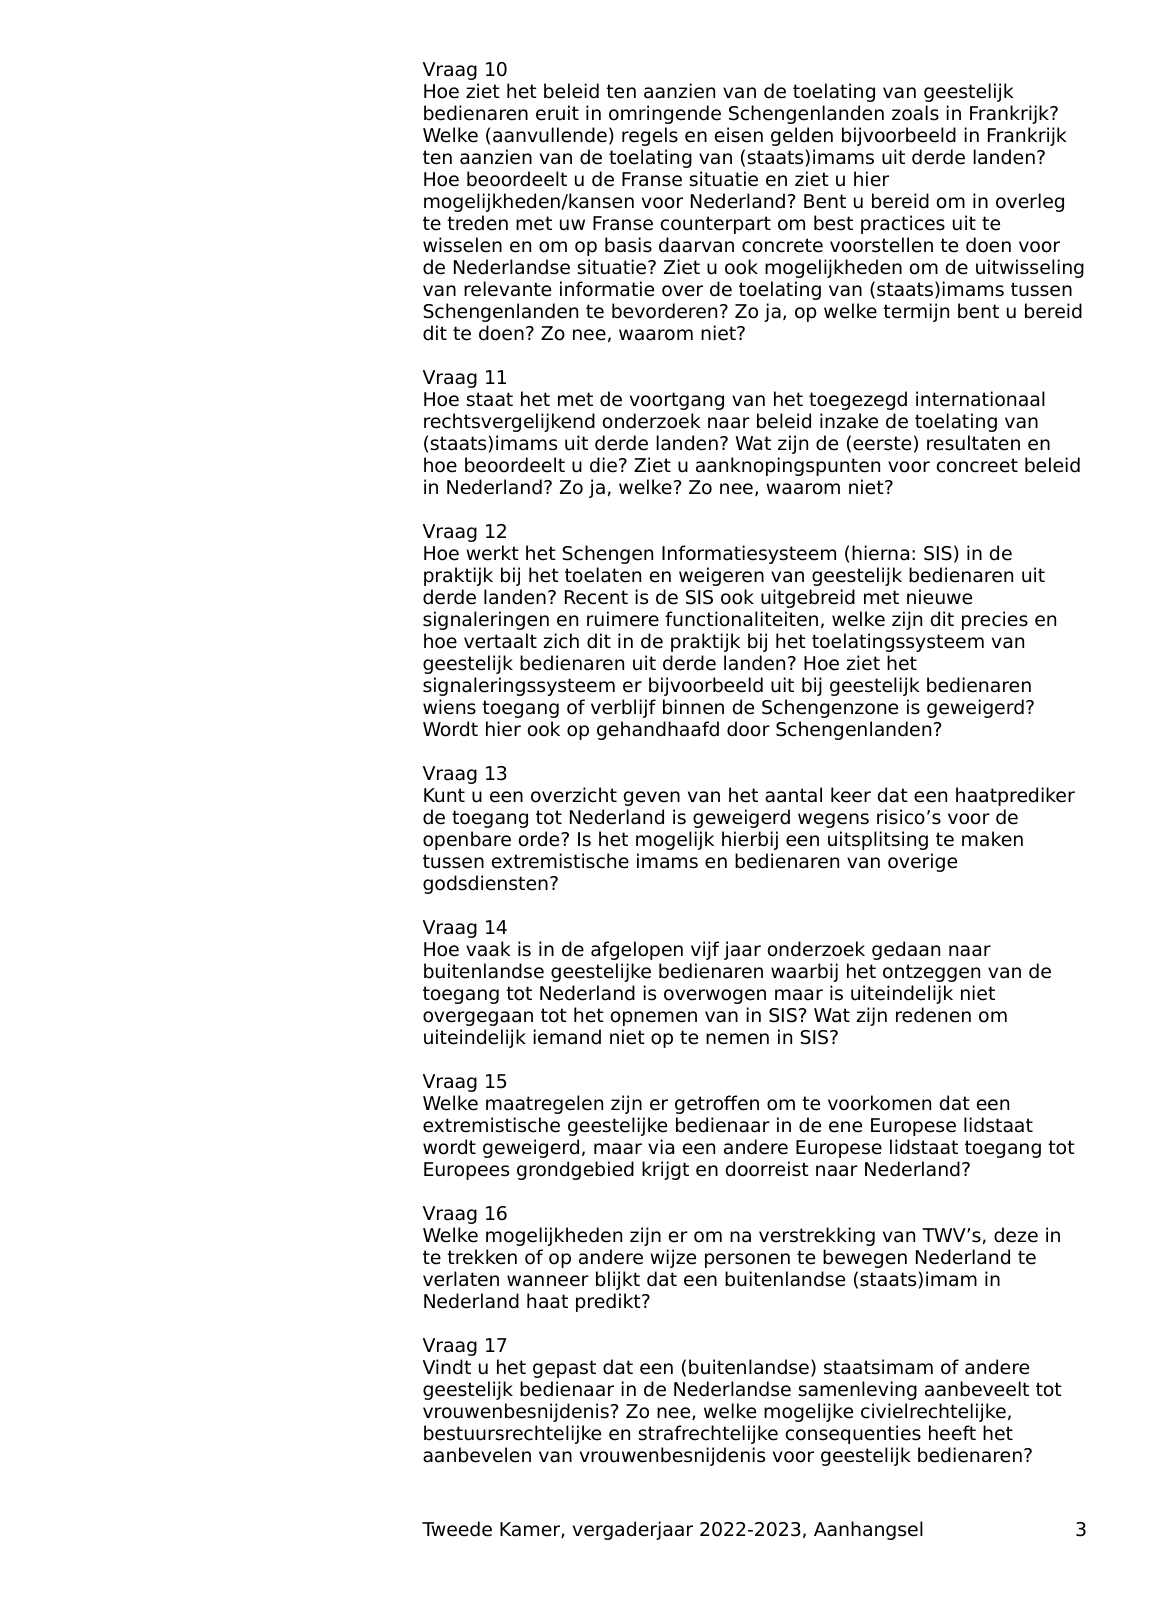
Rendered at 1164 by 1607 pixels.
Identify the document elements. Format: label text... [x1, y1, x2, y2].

text Hoe ziet het beleid ten aanzien van de toelating van geestelijk bedienaren eruit in omringende Schengenlanden zoals in Frankrijk? Welke (aanvullende) regels en eisen gelden bijvoorbeeld in Frankrijk ten aanzien van de toelating van (staats)imams uit derde landen? Hoe beoordeelt u de Franse situatie en ziet u hier mogelijkheden/kansen voor Nederland? Bent u bereid om in overleg te treden met uw Franse counterpart om best practices uit te wisselen en om op basis daarvan concrete voorstellen te doen voor de Nederlandse situatie? Ziet u ook mogelijkheden om de uitwisseling van relevante informatie over de toelating van (staats)imams tussen Schengenlanden te bevorderen? Zo ja, op welke termijn bent u bereid dit te doen? Zo nee, waarom niet? [422, 81, 1087, 345]
text Hoe werkt het Schengen Informatiesysteem (hierna: SIS) in de praktijk bij het toelaten en weigeren van geestelijk bedienaren uit derde landen? Recent is de SIS ook uitgebreid met nieuwe signaleringen en ruimere functionaliteiten, welke zijn dit precies en hoe vertaalt zich dit in de praktijk bij het toelatingssysteem van geestelijk bedienaren uit derde landen? Hoe ziet het signaleringssysteem er bijvoorbeeld uit bij geestelijk bedienaren wiens toegang of verblijf binnen de Schengenzone is geweigerd? Wordt hier ook op gehandhaafd door Schengenlanden? [422, 543, 1087, 741]
text Vraag 16 [422, 1203, 1087, 1225]
text Vraag 14 [422, 917, 1087, 939]
text Kunt u een overzicht geven van het aantal keer dat een haatprediker de toegang tot Nederland is geweigerd wegens risico’s voor de openbare orde? Is het mogelijk hierbij een uitsplitsing te maken tussen extremistische imams en bedienaren van overige godsdiensten? [422, 785, 1087, 895]
text Vraag 17 [422, 1335, 1087, 1357]
text Vraag 12 [422, 521, 1087, 543]
text Vraag 11 [422, 367, 1087, 389]
text Vraag 15 [422, 1071, 1087, 1093]
text Hoe vaak is in de afgelopen vijf jaar onderzoek gedaan naar buitenlandse geestelijke bedienaren waarbij het ontzeggen van de toegang tot Nederland is overwogen maar is uiteindelijk niet overgegaan tot het opnemen van in SIS? Wat zijn redenen om uiteindelijk iemand niet op te nemen in SIS? [422, 939, 1087, 1049]
text Welke mogelijkheden zijn er om na verstrekking van TWV’s, deze in te trekken of op andere wijze personen te bewegen Nederland te verlaten wanneer blijkt dat een buitenlandse (staats)imam in Nederland haat predikt? [422, 1225, 1087, 1313]
text Welke maatregelen zijn er getroffen om te voorkomen dat een extremistische geestelijke bedienaar in de ene Europese lidstaat wordt geweigerd, maar via een andere Europese lidstaat toegang tot Europees grondgebied krijgt en doorreist naar Nederland? [422, 1093, 1087, 1181]
text Vraag 10 [422, 59, 1087, 81]
text Hoe staat het met de voortgang van het toegezegd internationaal rechtsvergelijkend onderzoek naar beleid inzake de toelating van (staats)imams uit derde landen? Wat zijn de (eerste) resultaten en hoe beoordeelt u die? Ziet u aanknopingspunten voor concreet beleid in Nederland? Zo ja, welke? Zo nee, waarom niet? [422, 389, 1087, 499]
text Vindt u het gepast dat een (buitenlandse) staatsimam of andere geestelijk bedienaar in de Nederlandse samenleving aanbeveelt tot vrouwenbesnijdenis? Zo nee, welke mogelijke civielrechtelijke, bestuursrechtelijke en strafrechtelijke consequenties heeft het aanbevelen van vrouwenbesnijdenis voor geestelijk bedienaren? [422, 1357, 1087, 1467]
text Vraag 13 [422, 763, 1087, 785]
